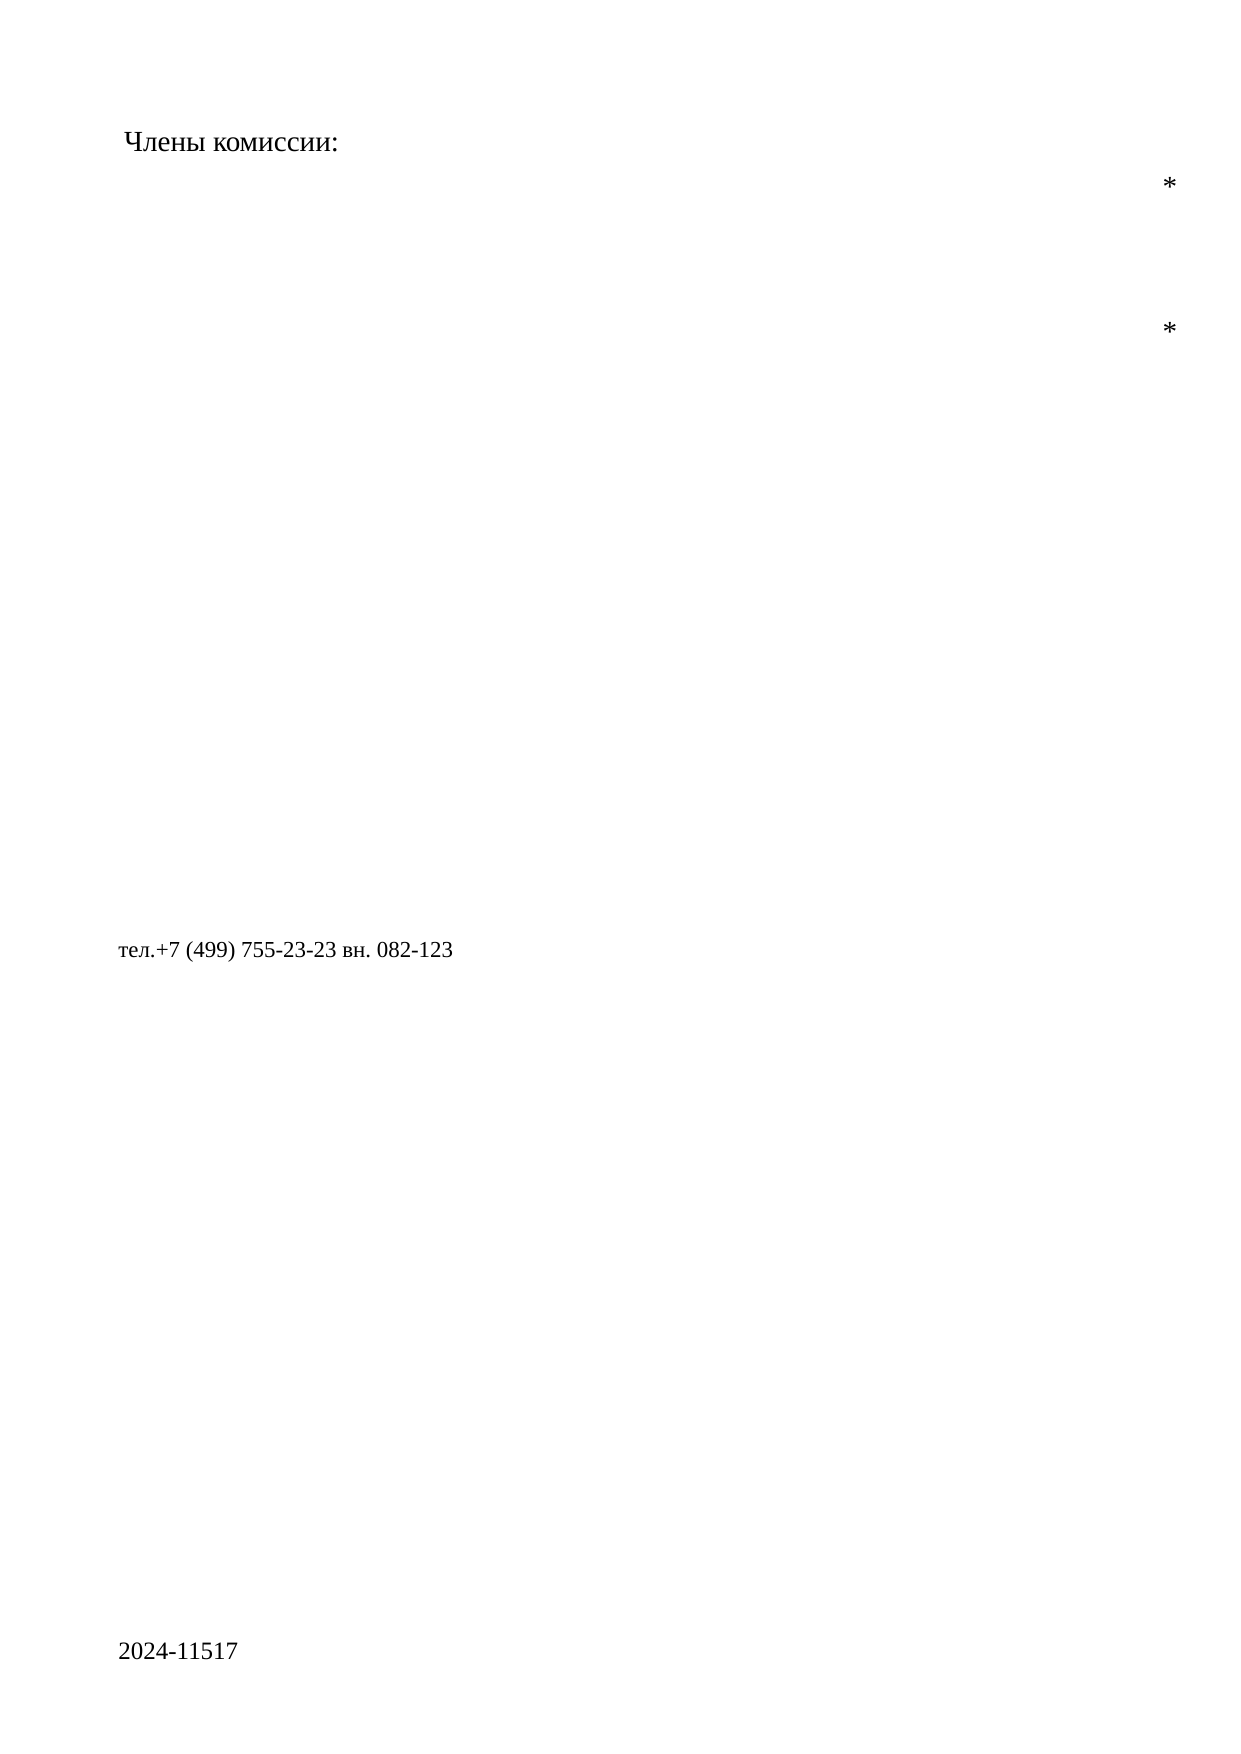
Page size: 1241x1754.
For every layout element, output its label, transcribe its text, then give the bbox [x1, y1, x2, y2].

table_cell [449, 163, 785, 309]
table_cell [449, 309, 785, 454]
table_cell [785, 118, 1182, 163]
table_cell * [785, 163, 1182, 309]
table_cell [118, 309, 449, 454]
table_cell * [785, 309, 1182, 454]
table_cell [449, 118, 785, 163]
table_cell [118, 163, 449, 309]
text тел.+7 (499) 755-23-23 вн. 082-123 [118, 936, 1181, 962]
table_cell Члены комиссии: [118, 118, 449, 163]
